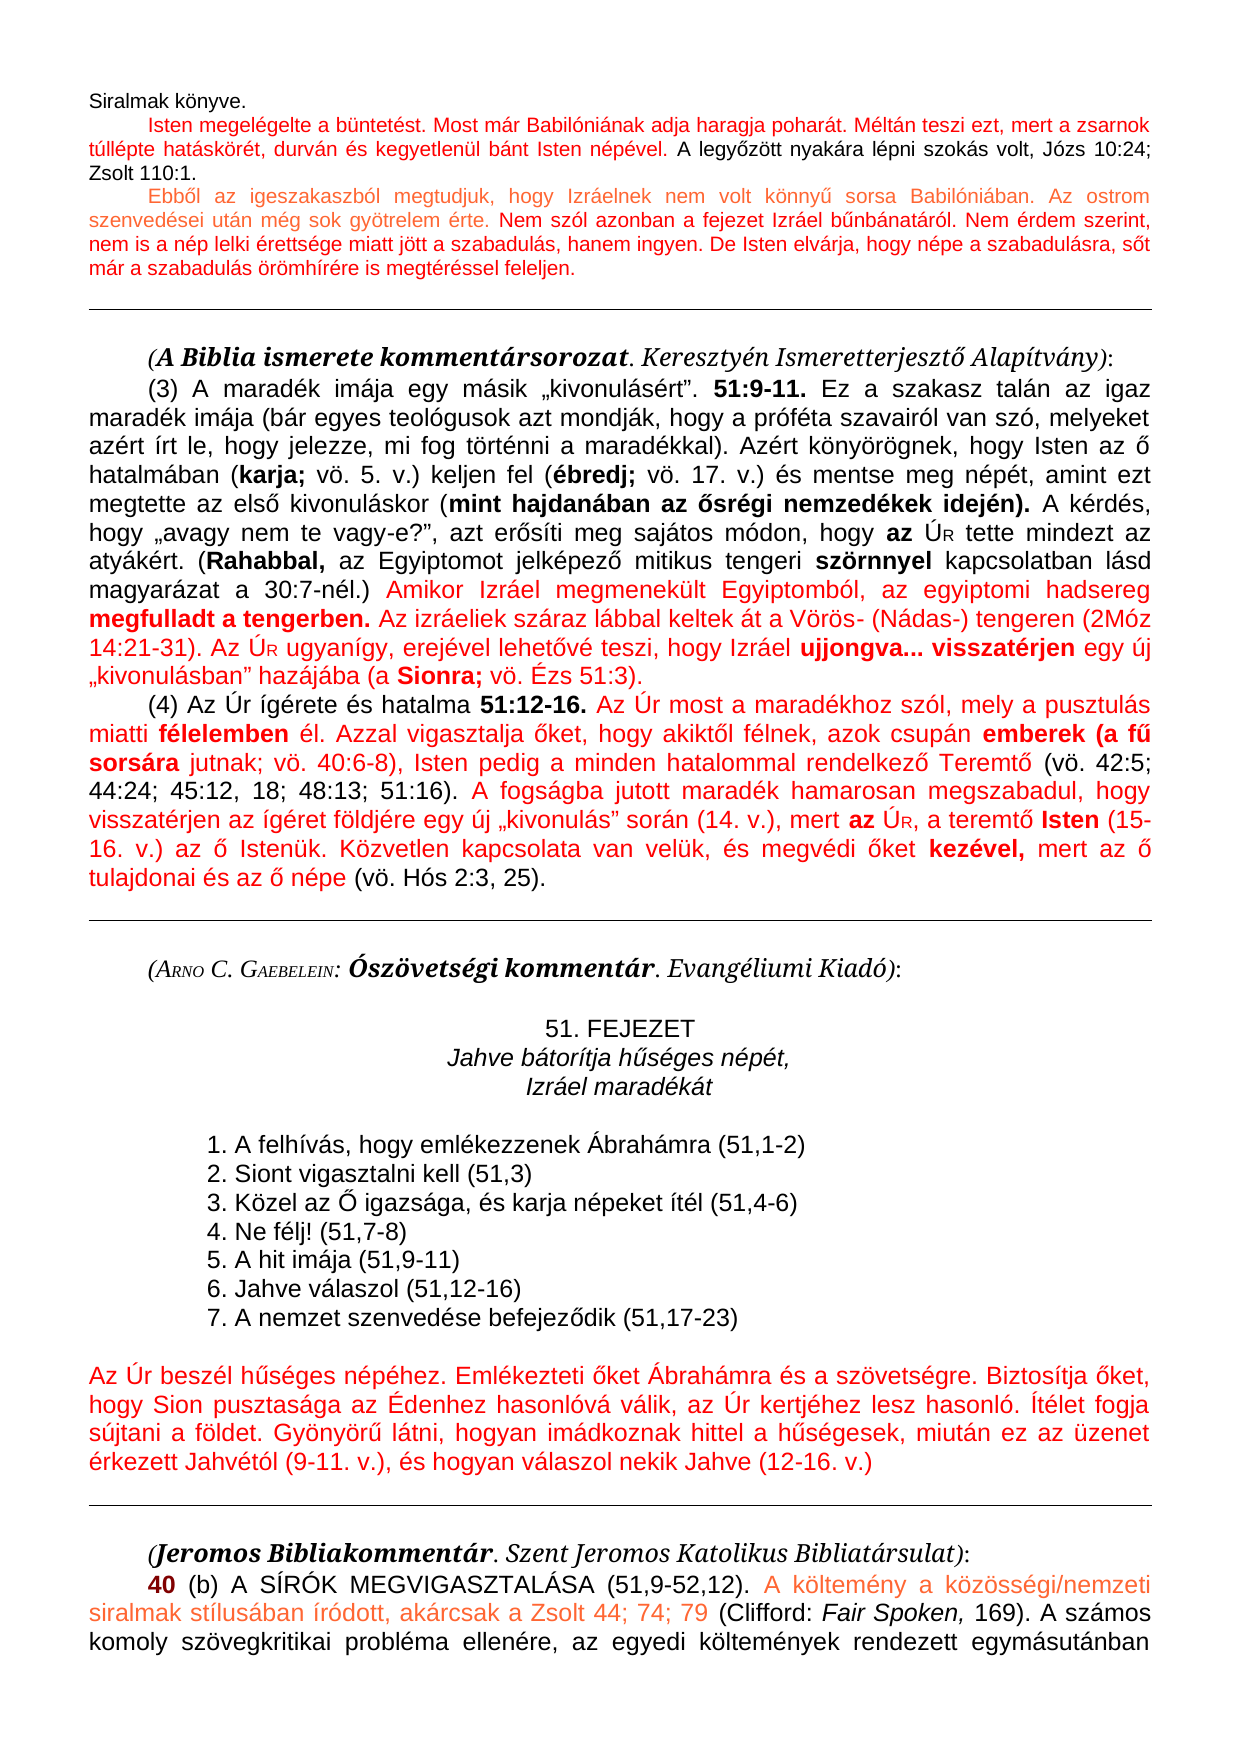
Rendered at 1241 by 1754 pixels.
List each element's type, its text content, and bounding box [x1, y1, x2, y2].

text Az Úr beszél hűséges népéhez. Emlékezteti őket Ábrahámra és a szövetségre. Biztosítja őket, hogy Sion pusztasága az Édenhez hasonlóvá válik, az Úr kertjéhez lesz hasonló. Ítélet fogja sújtani a földet. Gyönyörű látni, hogyan imádkoznak hittel a hűségesek, miután ez az üzenet érkezett Jahvétól (9-11. v.), és hogyan válaszol nekik Jahve (12-16. v.) [88, 1361, 1152, 1476]
text 2. Siont vigasztalni kell (51,3) [207, 1159, 1152, 1188]
text (4) Az Úr ígérete és hatalma 51:12-16. Az Úr most a maradékhoz szól, mely a pusztulás miatti félelemben él. Azzal vigasztalja őket, hogy akiktől félnek, azok csupán emberek (a fű sorsára jutnak; vö. 40:6-8), Isten pedig a minden hatalommal rendelkező Teremtő (vö. 42:5; 44:24; 45:12, 18; 48:13; 51:16). A fogságba jutott maradék hamarosan megszabadul, hogy visszatérjen az ígéret földjére egy új „kivonulás” során (14. v.), mert az Úr, a teremtő Isten (15-16. v.) az ő Istenük. Közvetlen kapcsolata van velük, és megvédi őket kezével, mert az ő tulajdonai és az ő népe (vö. Hós 2:3, 25). [88, 690, 1152, 891]
text (A Biblia ismerete kommentársorozat. Keresztyén Ismeretterjesztő Alapítvány): [88, 340, 1152, 374]
text 3. Közel az Ő igazsága, és karja népeket ítél (51,4-6) [207, 1188, 1152, 1216]
text Isten megelégelte a büntetést. Most már Babilóniának adja haragja poharát. Méltán teszi ezt, mert a zsarnok túllépte hatáskörét, durván és kegyetlenül bánt Isten népével. A legyőzött nyakára lépni szokás volt, Józs 10:24; Zsolt 110:1. [88, 112, 1152, 184]
text Siralmak könyve. [88, 88, 1152, 112]
text 40 (b) A SÍRÓK MEGVIGASZTALÁSA (51,9-52,12). A költemény a közösségi/nemzeti siralmak stílusában íródott, akárcsak a Zsolt 44; 74; 79 (Clifford: Fair Spoken, 169). A számos komoly szövegkritikai probléma ellenére, az egyedi költemények rendezett egymásutánban [88, 1569, 1152, 1656]
text (Arno C. Gaebelein: Ószövetségi kommentár. Evangéliumi Kiadó): [88, 951, 1152, 985]
text 7. A nemzet szenvedése befejeződik (51,17-23) [207, 1303, 1152, 1331]
text (3) A maradék imája egy másik „kivonulásért”. 51:9-11. Ez a szakasz talán az igaz maradék imája (bár egyes teológusok azt mondják, hogy a próféta szavairól van szó, melyeket azért írt le, hogy jelezze, mi fog történni a maradékkal). Azért könyörögnek, hogy Isten az ő hatalmában (karja; vö. 5. v.) keljen fel (ébredj; vö. 17. v.) és mentse meg népét, amint ezt megtette az első kivonuláskor (mint hajdanában az ősrégi nemzedékek idején). A kérdés, hogy „avagy nem te vagy‑e?”, azt erősíti meg sajátos módon, hogy az Úr tette mindezt az atyákért. (Rahabbal, az Egyiptomot jelképező mitikus tengeri szörnnyel kapcsolatban lásd magyarázat a 30:7-nél.) Amikor Izráel megmenekült Egyiptomból, az egyiptomi hadsereg megfulladt a tengerben. Az izráeliek száraz lábbal keltek át a Vörös‑ (Nádas‑) tengeren (2Móz 14:21-31). Az Úr ugyanígy, erejével lehetővé teszi, hogy Izráel ujjongva... visszatérjen egy új „kivonulásban” hazájába (a Sionra; vö. Ézs 51:3). [88, 374, 1152, 690]
text 5. A hit imája (51,9-11) [207, 1245, 1152, 1274]
text 51. FEJEZET Jahve bátorítja hűséges népét, Izráel maradékát [88, 1014, 1152, 1101]
text 6. Jahve válaszol (51,12-16) [207, 1274, 1152, 1303]
text 1. A felhívás, hogy emlékezzenek Ábrahámra (51,1-2) [207, 1130, 1152, 1159]
text (Jeromos Bibliakommentár. Szent Jeromos Katolikus Bibliatársulat): [88, 1536, 1152, 1569]
text Ebből az igeszakaszból megtudjuk, hogy Izráelnek nem volt könnyű sorsa Babilóniában. Az ostrom szenvedései után még sok gyötrelem érte. Nem szól azonban a fejezet Izráel bűnbánatáról. Nem érdem szerint, nem is a nép lelki érettsége miatt jött a szabadulás, hanem ingyen. De Isten elvárja, hogy népe a szabadulásra, sőt már a szabadulás örömhírére is megtéréssel feleljen. [88, 184, 1152, 280]
text 4. Ne félj! (51,7-8) [207, 1216, 1152, 1245]
